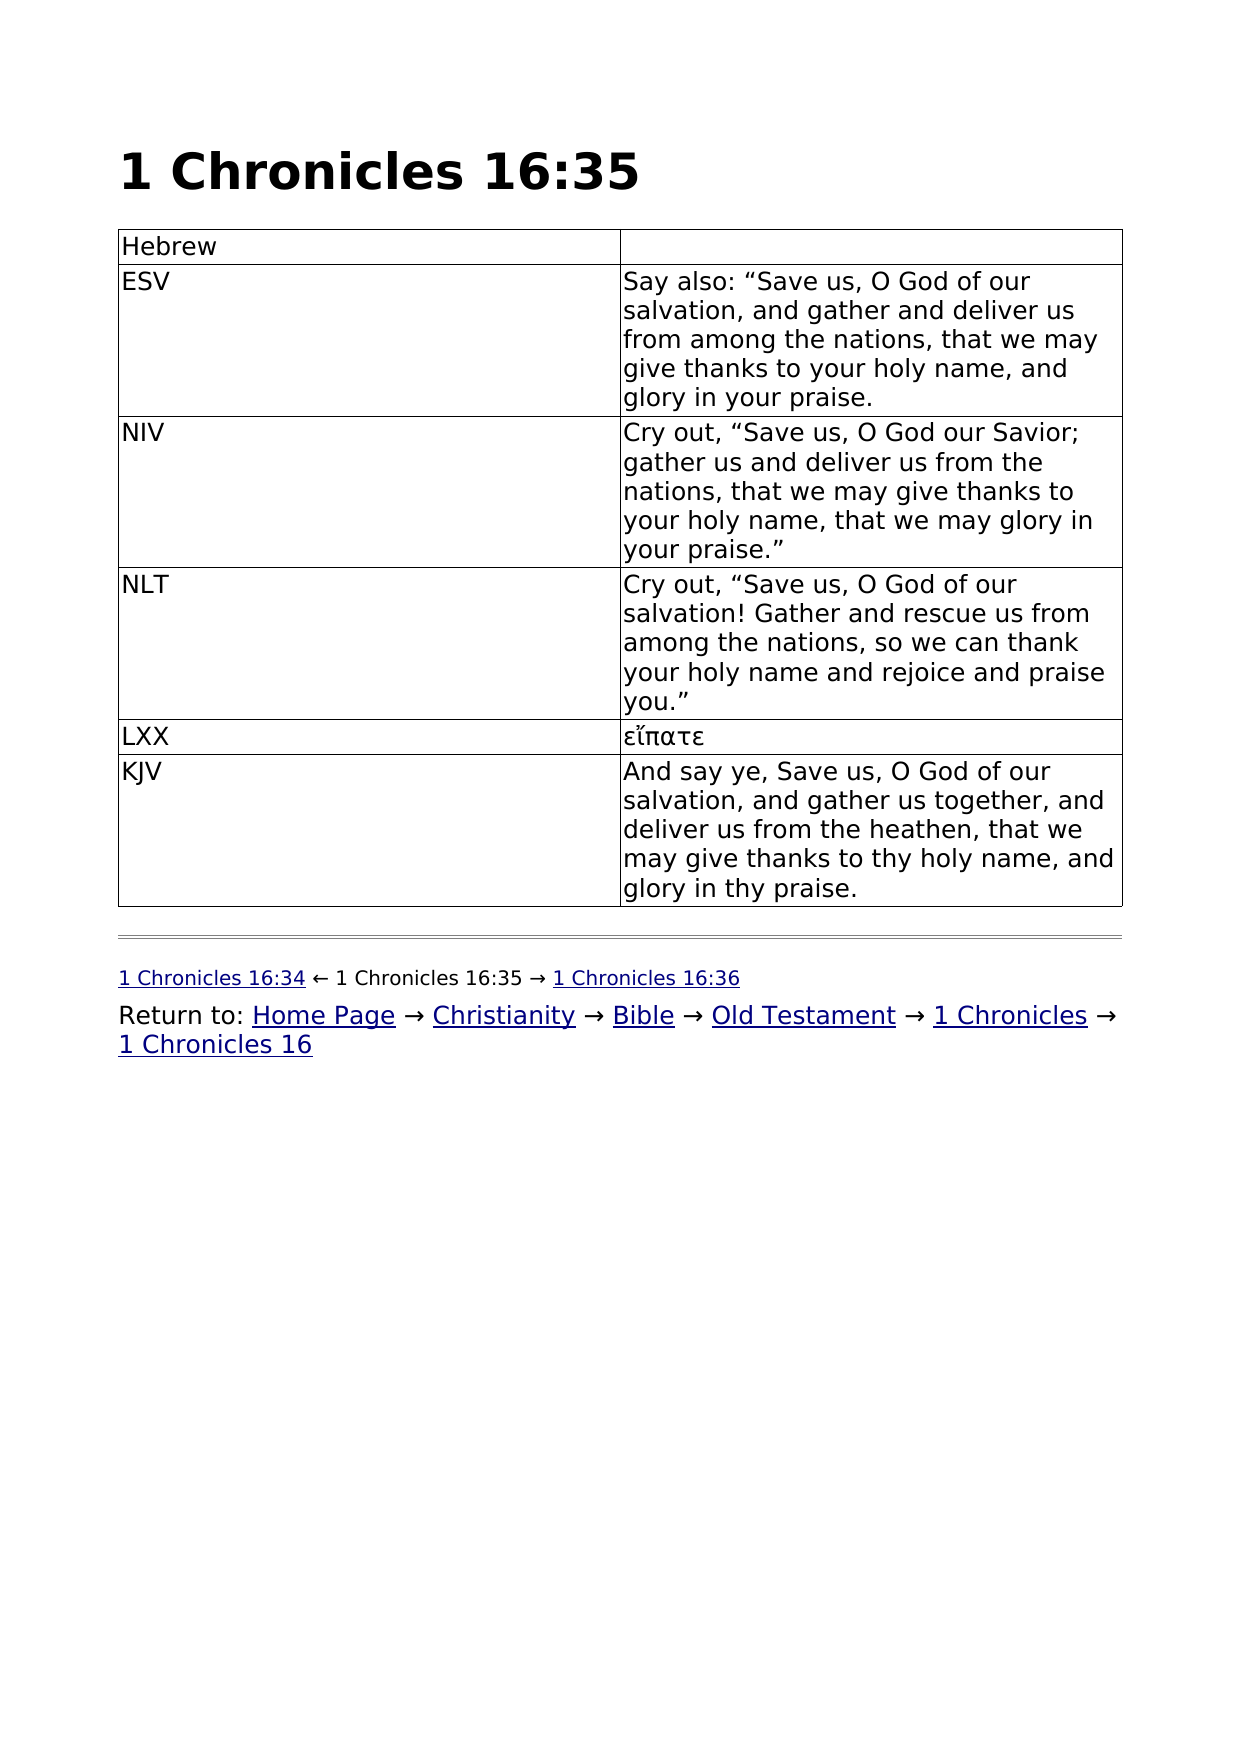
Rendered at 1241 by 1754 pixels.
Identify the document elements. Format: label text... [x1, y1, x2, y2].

text Return to: Home Page → Christianity → Bible → Old Testament → 1 Chronicles → 1 Chronicles 16 [118, 1001, 1122, 1059]
table_header Hebrew [119, 230, 620, 264]
table_header [621, 230, 1122, 264]
subtitle 1 Chronicles 16:35 [118, 143, 1122, 201]
text 1 Chronicles 16:34 ← 1 Chronicles 16:35 → 1 Chronicles 16:36 [118, 967, 1122, 1001]
table_cell And say ye, Save us, O God of our salvation, and gather us together, and deliver us from the heathen, that we may give thanks to thy holy name, and glory in thy praise. [621, 755, 1122, 906]
table_cell LXX [119, 720, 620, 754]
table_cell Cry out, “Save us, O God of our salvation! Gather and rescue us from among the nations, so we can thank your holy name and rejoice and praise you.” [621, 568, 1122, 719]
table_cell KJV [119, 755, 620, 906]
table_cell Say also: “Save us, O God of our salvation, and gather and deliver us from among the nations, that we may give thanks to your holy name, and glory in your praise. [621, 265, 1122, 416]
table_cell ESV [119, 265, 620, 416]
table_cell Cry out, “Save us, O God our Savior; gather us and deliver us from the nations, that we may give thanks to your holy name, that we may glory in your praise.” [621, 417, 1122, 567]
table_cell εἴπατε [621, 720, 1122, 754]
table_cell NIV [119, 417, 620, 567]
table_cell NLT [119, 568, 620, 719]
